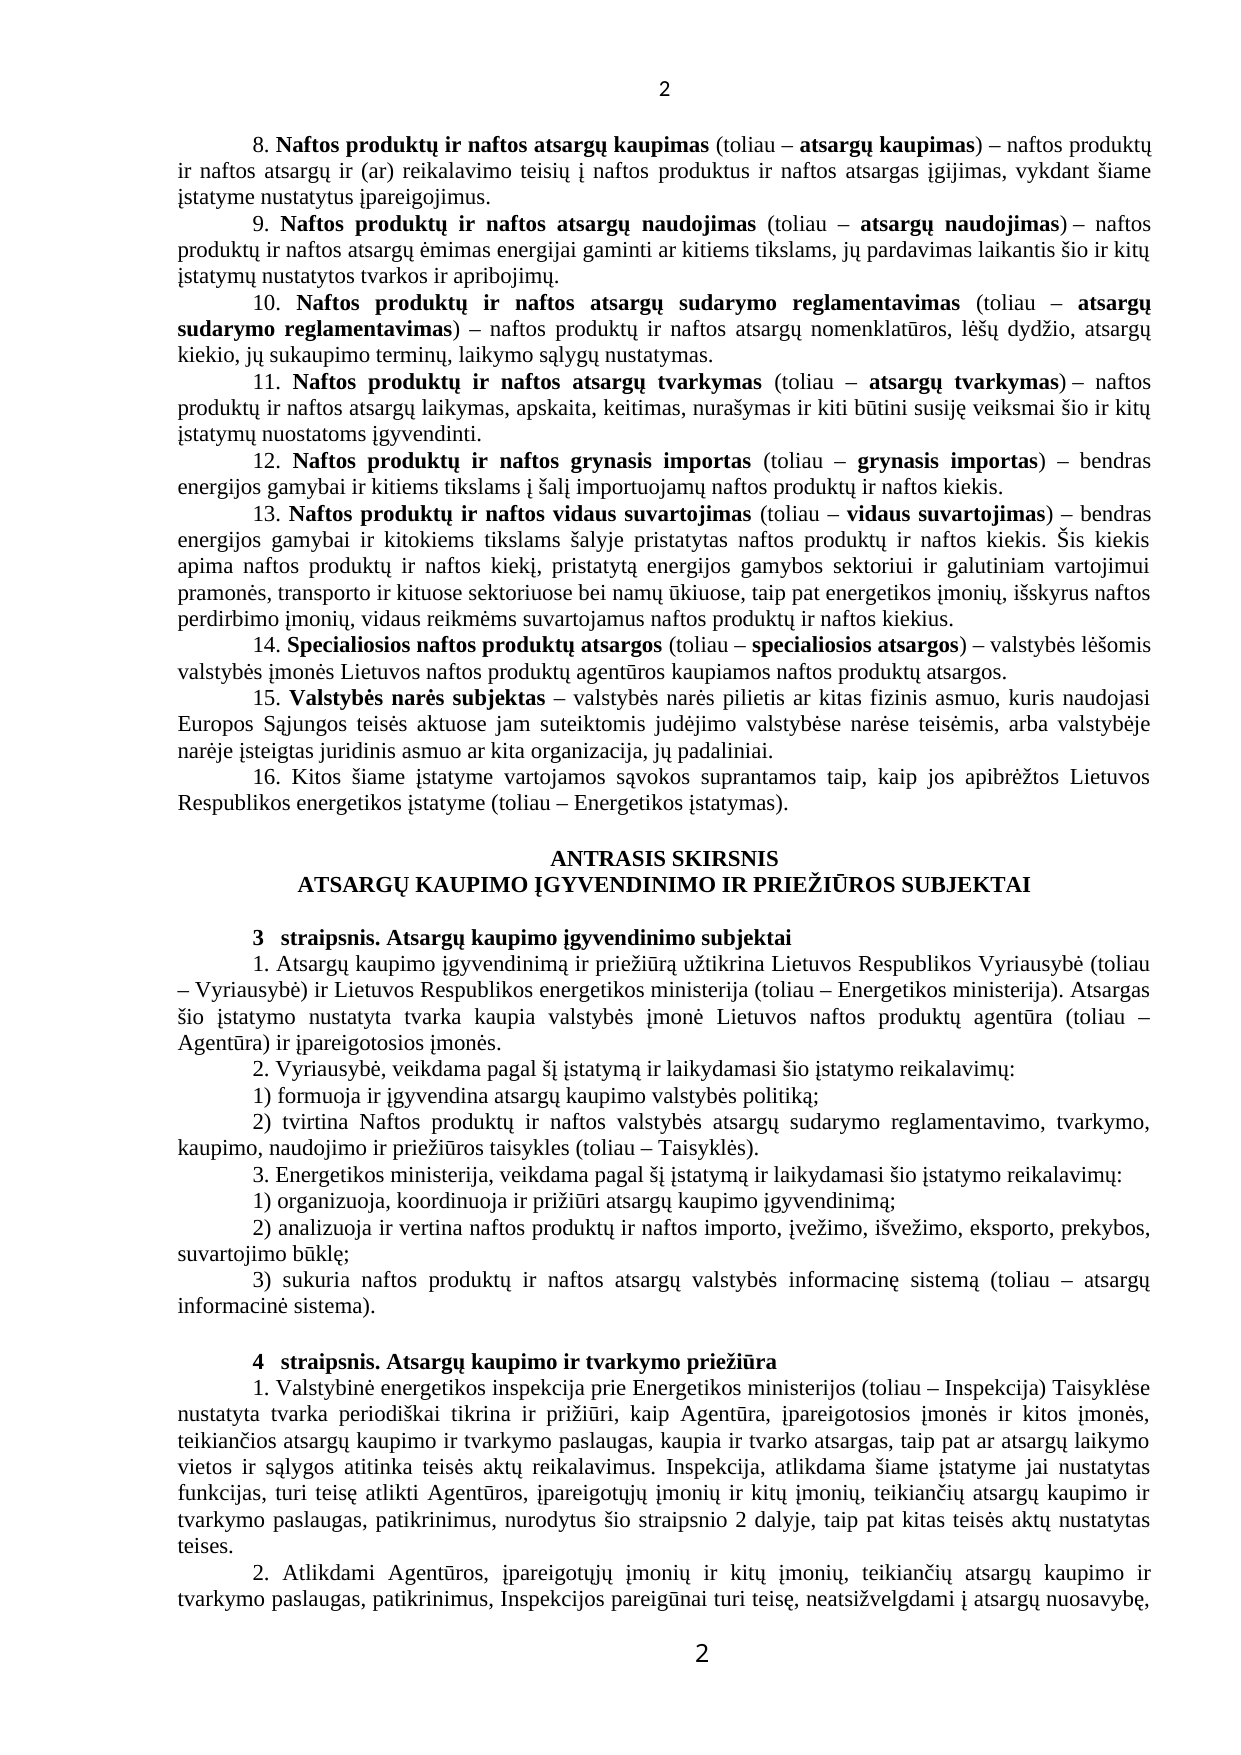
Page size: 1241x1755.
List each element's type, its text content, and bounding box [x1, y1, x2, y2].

text 10. Naftos produktų ir naftos atsargų sudarymo reglamentavimas (toliau – atsargų sudarymo reglamentavimas) – naftos produktų ir naftos atsargų nomenklatūros, lėšų dydžio, atsargų kiekio, jų sukaupimo terminų, laikymo sąlygų nustatymas. [177, 289, 1152, 368]
text 1) organizuoja, koordinuoja ir prižiūri atsargų kaupimo įgyvendinimą; [177, 1187, 1152, 1213]
text 9. Naftos produktų ir naftos atsargų naudojimas (toliau – atsargų naudojimas) – naftos produktų ir naftos atsargų ėmimas energijai gaminti ar kitiems tikslams, jų pardavimas laikantis šio ir kitų įstatymų nustatytos tvarkos ir apribojimų. [177, 210, 1152, 289]
text 1. Valstybinė energetikos inspekcija prie Energetikos ministerijos (toliau – Inspekcija) Taisyklėse nustatyta tvarka periodiškai tikrina ir prižiūri, kaip Agentūra, įpareigotosios įmonės ir kitos įmonės, teikiančios atsargų kaupimo ir tvarkymo paslaugas, kaupia ir tvarko atsargas, taip pat ar atsargų laikymo vietos ir sąlygos atitinka teisės aktų reikalavimus. Inspekcija, atlikdama šiame įstatyme jai nustatytas funkcijas, turi teisę atlikti Agentūros, įpareigotųjų įmonių ir kitų įmonių, teikiančių atsargų kaupimo ir tvarkymo paslaugas, patikrinimus, nurodytus šio straipsnio 2 dalyje, taip pat kitas teisės aktų nustatytas teises. [177, 1374, 1152, 1558]
text 3 straipsnis. Atsargų kaupimo įgyvendinimo subjektai [177, 924, 1152, 950]
text 3. Energetikos ministerija, veikdama pagal šį įstatymą ir laikydamasi šio įstatymo reikalavimų: [177, 1161, 1152, 1187]
text 15. Valstybės narės subjektas – valstybės narės pilietis ar kitas fizinis asmuo, kuris naudojasi Europos Sąjungos teisės aktuose jam suteiktomis judėjimo valstybėse narėse teisėmis, arba valstybėje narėje įsteigtas juridinis asmuo ar kita organizacija, jų padaliniai. [177, 684, 1152, 763]
text 1. Atsargų kaupimo įgyvendinimą ir priežiūrą užtikrina Lietuvos Respublikos Vyriausybė (toliau – Vyriausybė) ir Lietuvos Respublikos energetikos ministerija (toliau – Energetikos ministerija). Atsargas šio įstatymo nustatyta tvarka kaupia valstybės įmonė Lietuvos naftos produktų agentūra (toliau – Agentūra) ir įpareigotosios įmonės. [177, 950, 1152, 1055]
text 2) analizuoja ir vertina naftos produktų ir naftos importo, įvežimo, išvežimo, eksporto, prekybos, suvartojimo būklę; [177, 1213, 1152, 1266]
text 14. Specialiosios naftos produktų atsargos (toliau – specialiosios atsargos) – valstybės lėšomis valstybės įmonės Lietuvos naftos produktų agentūros kaupiamos naftos produktų atsargos. [177, 631, 1152, 684]
text 2. Vyriausybė, veikdama pagal šį įstatymą ir laikydamasi šio įstatymo reikalavimų: [177, 1055, 1152, 1082]
text 4 straipsnis. Atsargų kaupimo ir tvarkymo priežiūra [177, 1348, 1152, 1374]
text 1) formuoja ir įgyvendina atsargų kaupimo valstybės politiką; [177, 1082, 1152, 1108]
text 2. Atlikdami Agentūros, įpareigotųjų įmonių ir kitų įmonių, teikiančių atsargų kaupimo ir tvarkymo paslaugas, patikrinimus, Inspekcijos pareigūnai turi teisę, neatsižvelgdami į atsargų nuosavybę, [177, 1558, 1152, 1611]
text 13. Naftos produktų ir naftos vidaus suvartojimas (toliau – vidaus suvartojimas) – bendras energijos gamybai ir kitokiems tikslams šalyje pristatytas naftos produktų ir naftos kiekis. Šis kiekis apima naftos produktų ir naftos kiekį, pristatytą energijos gamybos sektoriui ir galutiniam vartojimui pramonės, transporto ir kituose sektoriuose bei namų ūkiuose, taip pat energetikos įmonių, išskyrus naftos perdirbimo įmonių, vidaus reikmėms suvartojamus naftos produktų ir naftos kiekius. [177, 499, 1152, 631]
text 12. Naftos produktų ir naftos grynasis importas (toliau – grynasis importas) – bendras energijos gamybai ir kitiems tikslams į šalį importuojamų naftos produktų ir naftos kiekis. [177, 447, 1152, 499]
text 16. Kitos šiame įstatyme vartojamos sąvokos suprantamos taip, kaip jos apibrėžtos Lietuvos Respublikos energetikos įstatyme (toliau – Energetikos įstatymas). [177, 763, 1152, 816]
text ATSARGŲ KAUPIMO ĮGYVENDINIMO IR PRIEŽIŪROS SUBJEKTAI [177, 871, 1152, 897]
text 11. Naftos produktų ir naftos atsargų tvarkymas (toliau – atsargų tvarkymas) – naftos produktų ir naftos atsargų laikymas, apskaita, keitimas, nurašymas ir kiti būtini susiję veiksmai šio ir kitų įstatymų nuostatoms įgyvendinti. [177, 368, 1152, 447]
text 2) tvirtina Naftos produktų ir naftos valstybės atsargų sudarymo reglamentavimo, tvarkymo, kaupimo, naudojimo ir priežiūros taisykles (toliau – Taisyklės). [177, 1108, 1152, 1161]
text ANTRASIS SKIRSNIS [177, 844, 1152, 871]
text 8. Naftos produktų ir naftos atsargų kaupimas (toliau – atsargų kaupimas) – naftos produktų ir naftos atsargų ir (ar) reikalavimo teisių į naftos produktus ir naftos atsargas įgijimas, vykdant šiame įstatyme nustatytus įpareigojimus. [177, 131, 1152, 210]
text 3) sukuria naftos produktų ir naftos atsargų valstybės informacinę sistemą (toliau – atsargų informacinė sistema). [177, 1266, 1152, 1319]
